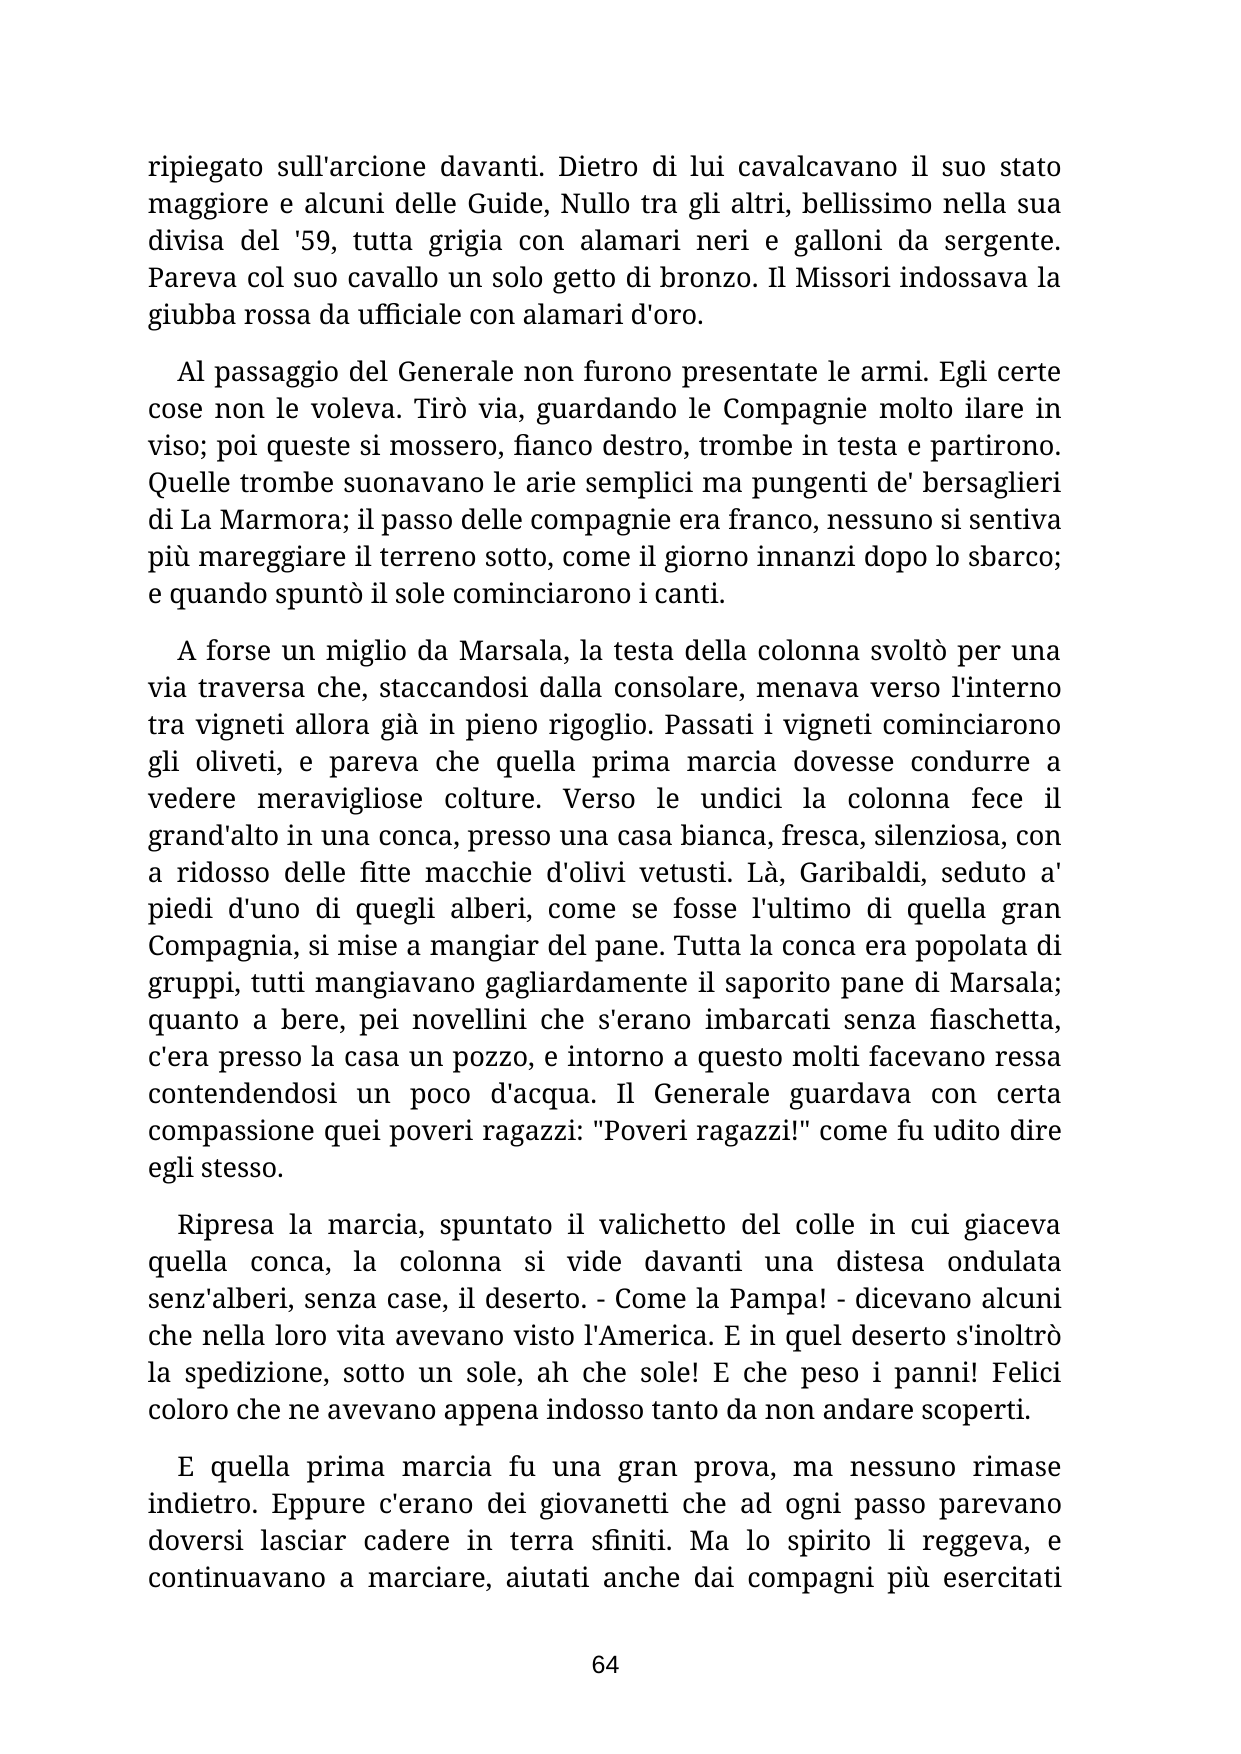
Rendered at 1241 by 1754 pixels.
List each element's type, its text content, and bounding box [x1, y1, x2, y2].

text ripiegato sull'arcione davanti. Dietro di lui cavalcavano il suo stato maggiore e alcuni delle Guide, Nullo tra gli altri, bellissimo nella sua divisa del '59, tutta grigia con alamari neri e galloni da sergente. Pareva col suo cavallo un solo getto di bronzo. Il Missori indossava la giubba rossa da ufficiale con alamari d'oro. [148, 148, 1063, 332]
text Ripresa la marcia, spuntato il valichetto del colle in cui giaceva quella conca, la colonna si vide davanti una distesa ondulata senz'alberi, senza case, il deserto. - Come la Pampa! - dicevano alcuni che nella loro vita avevano visto l'America. E in quel deserto s'inoltrò la spedizione, sotto un sole, ah che sole! E che peso i panni! Felici coloro che ne avevano appena indosso tanto da non andare scoperti. [148, 1206, 1063, 1427]
text Al passaggio del Generale non furono presentate le armi. Egli certe cose non le voleva. Tirò via, guardando le Compagnie molto ilare in viso; poi queste si mossero, fianco destro, trombe in testa e partirono. Quelle trombe suonavano le arie semplici ma pungenti de' bersaglieri di La Marmora; il passo delle compagnie era franco, nessuno si sentiva più mareggiare il terreno sotto, come il giorno innanzi dopo lo sbarco; e quando spuntò il sole cominciarono i canti. [148, 353, 1063, 611]
text A forse un miglio da Marsala, la testa della colonna svoltò per una via traversa che, staccandosi dalla consolare, menava verso l'interno tra vigneti allora già in pieno rigoglio. Passati i vigneti cominciarono gli oliveti, e pareva che quella prima marcia dovesse condurre a vedere meravigliose colture. Verso le undici la colonna fece il grand'alto in una conca, presso una casa bianca, fresca, silenziosa, con a ridosso delle fitte macchie d'olivi vetusti. Là, Garibaldi, seduto a' piedi d'uno di quegli alberi, come se fosse l'ultimo di quella gran Compagnia, si mise a mangiar del pane. Tutta la conca era popolata di gruppi, tutti mangiavano gagliardamente il saporito pane di Marsala; quanto a bere, pei novellini che s'erano imbarcati senza fiaschetta, c'era presso la casa un pozzo, e intorno a questo molti facevano ressa contendendosi un poco d'acqua. Il Generale guardava con certa compassione quei poveri ragazzi: "Poveri ragazzi!" come fu udito dire egli stesso. [148, 632, 1063, 1185]
text E quella prima marcia fu una gran prova, ma nessuno rimase indietro. Eppure c'erano dei giovanetti che ad ogni passo parevano doversi lasciar cadere in terra sfiniti. Ma lo spirito li reggeva, e continuavano a marciare, aiutati anche dai compagni più esercitati [148, 1448, 1063, 1595]
